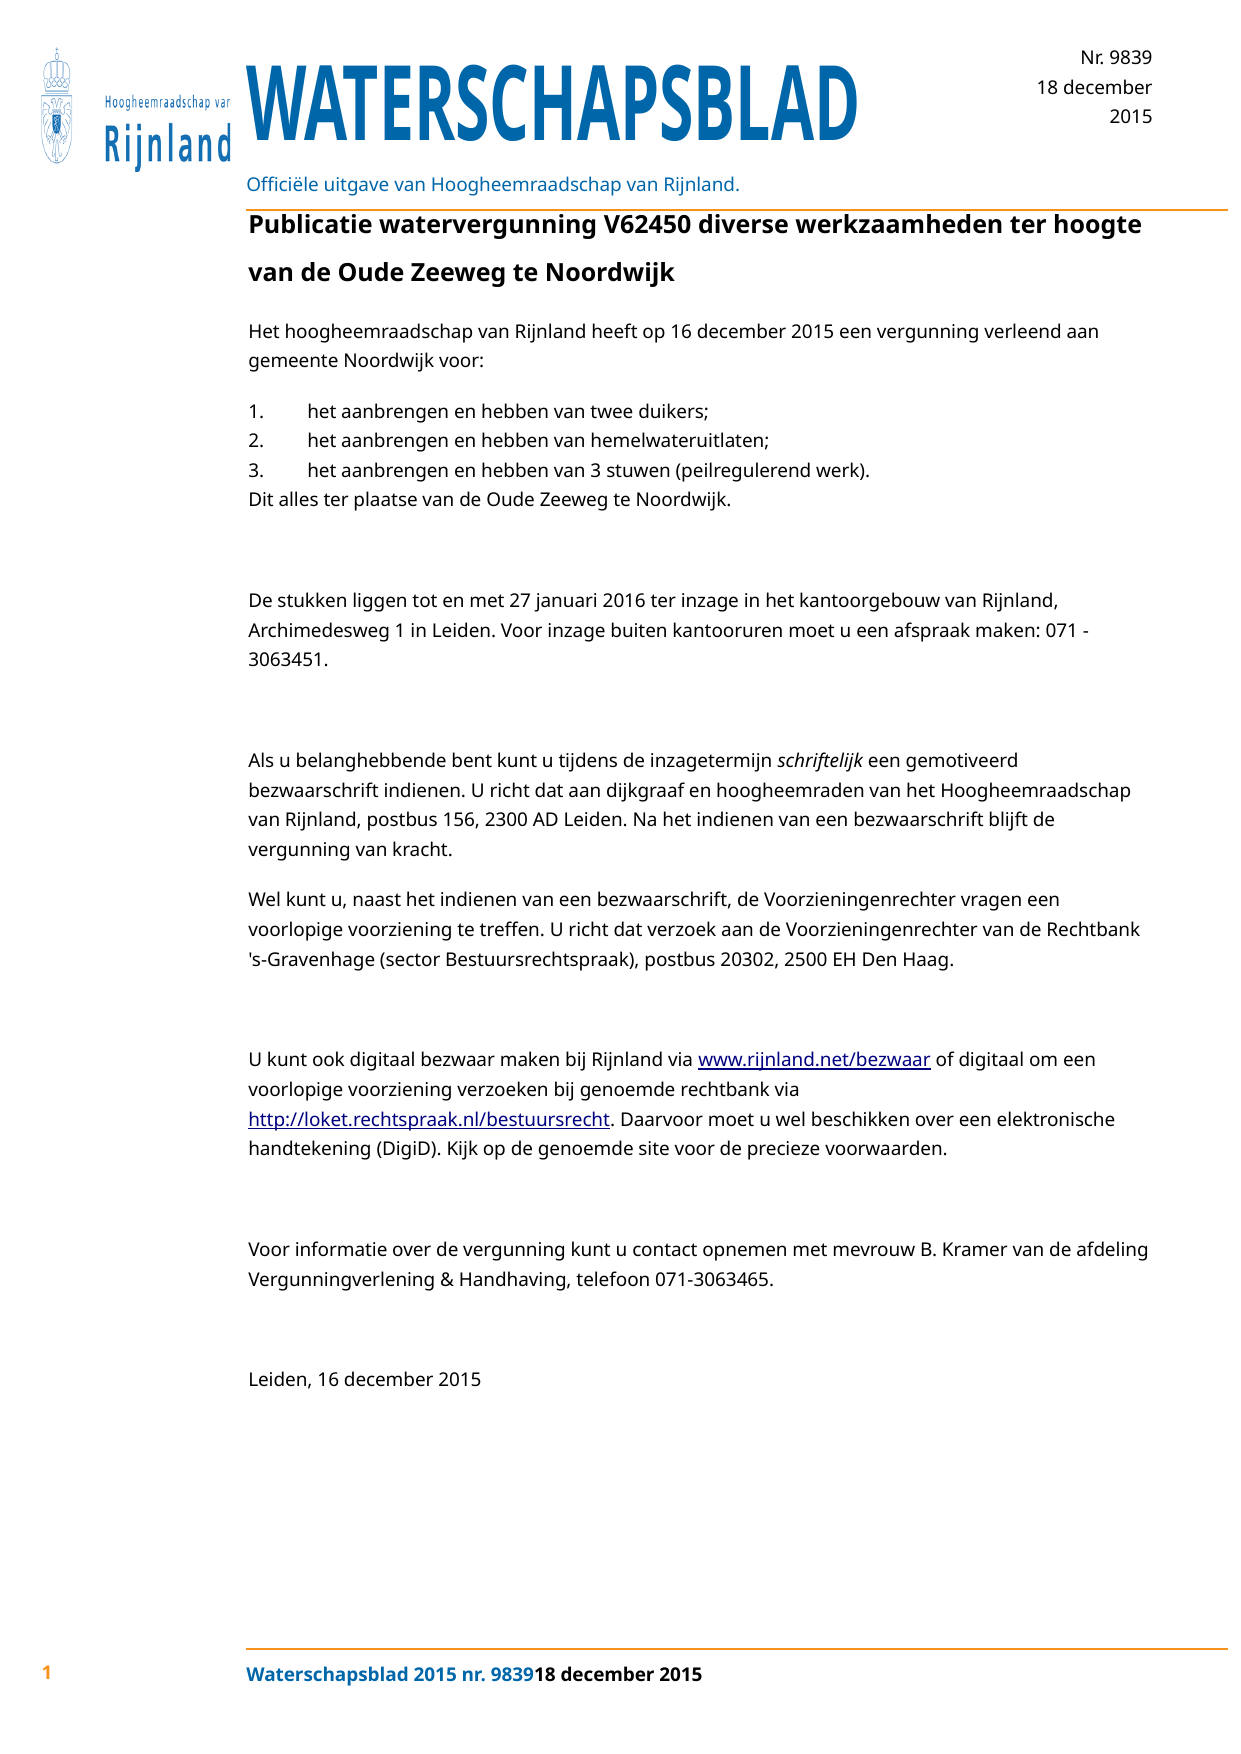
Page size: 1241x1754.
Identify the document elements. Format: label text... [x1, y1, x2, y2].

text Publicatie watervergunning V62450 diverse werkzaamheden ter hoogte van de Oude Zeeweg te Noordwijk [248, 211, 1152, 288]
picture [41, 47, 231, 172]
text Het hoogheemraadschap van Rijnland heeft op 16 december 2015 een vergunning verleend aan gemeente Noordwijk voor: [248, 318, 1152, 373]
text U kunt ook digitaal bezwaar maken bij Rijnland via www.rijnland.net/bezwaar of digitaal om een voorlopige voorziening verzoeken bij genoemde rechtbank via http://loket.rechtspraak.nl/bestuursrecht. Daarvoor moet u wel beschikken over een elektronische handtekening (DigiD). Kijk op de genoemde site voor de precieze voorwaarden. [248, 1047, 1152, 1161]
list het aanbrengen en hebben van twee duikers; [248, 398, 1152, 424]
text Leiden, 16 december 2015 [248, 1367, 1152, 1392]
list het aanbrengen en hebben van hemelwateruitlaten; [248, 427, 1152, 453]
text Wel kunt u, naast het indienen van een bezwaarschrift, de Voorzieningenrechter vragen een voorlopige voorziening te treffen. U richt dat verzoek aan de Voorzieningenrechter van de Rechtbank 's-Gravenhage (sector Bestuursrechtspraak), postbus 20302, 2500 EH Den Haag. [248, 887, 1152, 972]
text Voor informatie over de vergunning kunt u contact opnemen met mevrouw B. Kramer van de afdeling Vergunningverlening & Handhaving, telefoon 071-3063465. [248, 1236, 1152, 1292]
text De stukken liggen tot en met 27 januari 2016 ter inzage in het kantoorgebouw van Rijnland, Archimedesweg 1 in Leiden. Voor inzage buiten kantooruren moet u een afspraak maken: 071 - 3063451. [248, 587, 1152, 672]
text Als u belanghebbende bent kunt u tijdens de inzagetermijn schriftelijk een gemotiveerd bezwaarschrift indienen. U richt dat aan dijkgraaf en hoogheemraden van het Hoogheemraadschap van Rijnland, postbus 156, 2300 AD Leiden. Na het indienen van een bezwaarschrift blijft de vergunning van kracht. [248, 747, 1152, 862]
list het aanbrengen en hebben van 3 stuwen (peilregulerend werk). [248, 457, 1152, 483]
text Dit alles ter plaatse van de Oude Zeeweg te Noordwijk. [248, 487, 1152, 512]
